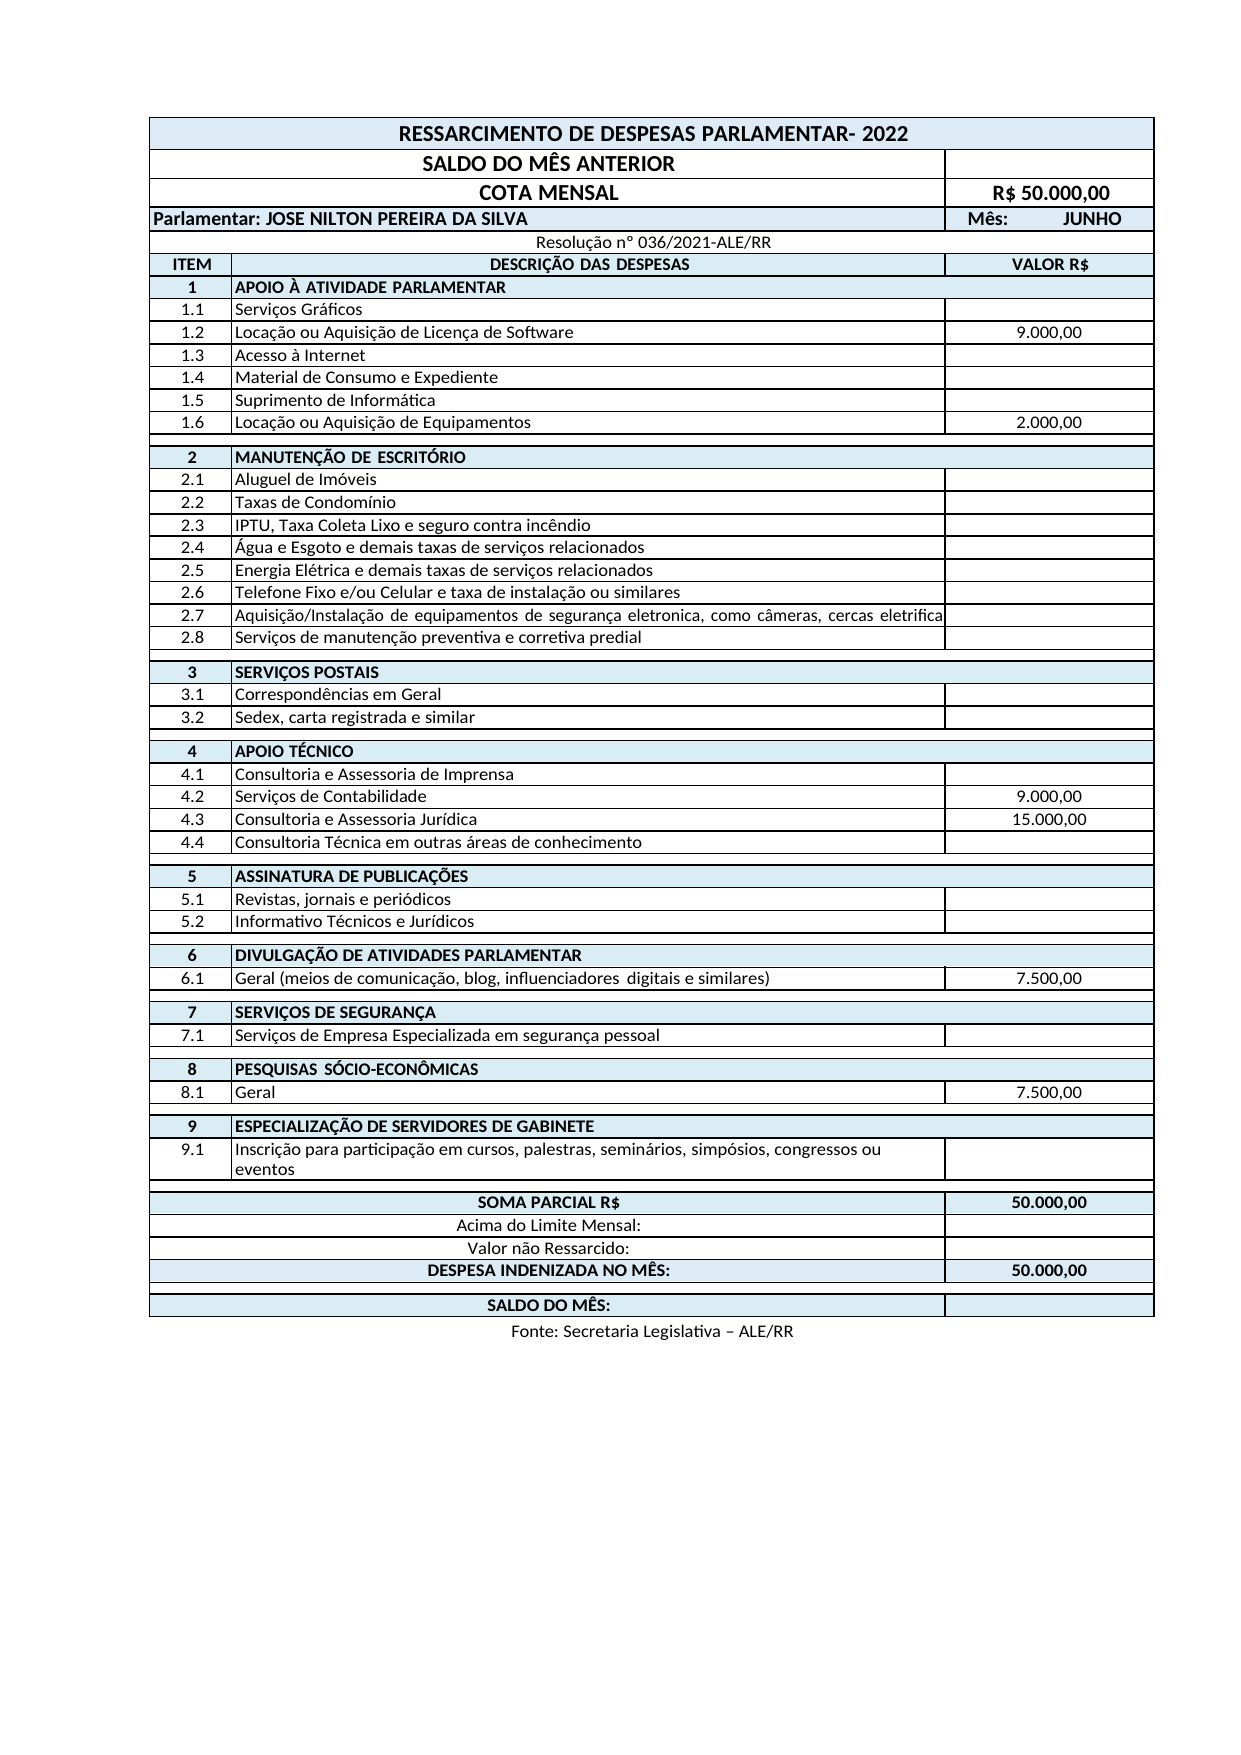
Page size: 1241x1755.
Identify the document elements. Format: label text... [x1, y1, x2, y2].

table_cell 7.500,00 [946, 1082, 1153, 1103]
table_cell 8.1 [150, 1082, 231, 1103]
table_cell 6.1 [150, 968, 231, 989]
table_cell 9 [150, 1116, 231, 1137]
table_cell 50.000,00 [946, 1260, 1153, 1281]
table_cell 3.2 [150, 707, 231, 728]
table_cell DIVULGAÇÃO DE ATIVIDADES PARLAMENTAR [232, 945, 1153, 966]
table_cell [946, 150, 1153, 177]
table_cell 4.3 [150, 809, 231, 830]
table_cell 9.000,00 [946, 786, 1153, 807]
table_cell Consultoria e Assessoria Jurídica [232, 809, 944, 830]
table_cell Aquisição/Instalação de equipamentos de segurança eletronica, como câmeras, cercas eletrifica [232, 605, 944, 626]
table_cell [946, 1215, 1153, 1236]
table_cell Acima do Limite Mensal: [150, 1215, 944, 1236]
table_cell 1.5 [150, 390, 231, 411]
table_cell [150, 934, 1153, 944]
table_cell 2.000,00 [946, 412, 1153, 433]
table_cell COTA MENSAL [150, 179, 944, 206]
table_cell Serviços de manutenção preventiva e corretiva predial [232, 627, 944, 648]
table_cell ESPECIALIZAÇÃO DE SERVIDORES DE GABINETE [232, 1116, 1153, 1137]
table_cell Resolução nº 036/2021-ALE/RR [150, 232, 1153, 252]
table_cell [946, 345, 1153, 366]
table_cell 2.6 [150, 582, 231, 603]
text Fonte: Secretaria Legislativa – ALE/RR [510, 1320, 794, 1342]
table_cell Mês: JUNHO [946, 208, 1153, 230]
table_cell APOIO À ATIVIDADE PARLAMENTAR [232, 277, 1153, 298]
table_cell 4.2 [150, 786, 231, 807]
table_cell 4.1 [150, 764, 231, 785]
table_cell [946, 560, 1153, 581]
table_cell [946, 684, 1153, 705]
table_cell Revistas, jornais e periódicos [232, 888, 944, 909]
table_cell APOIO TÉCNICO [232, 741, 1153, 762]
table_cell 4 [150, 741, 231, 762]
table_cell [946, 1295, 1153, 1316]
table_cell 15.000,00 [946, 809, 1153, 830]
table_cell Acesso à Internet [232, 345, 944, 366]
table_cell 1 [150, 277, 231, 298]
table_cell 1.6 [150, 412, 231, 433]
table_cell Correspondências em Geral [232, 684, 944, 705]
table_cell Locação ou Aquisição de Licença de Software [232, 322, 944, 343]
table_cell [150, 730, 1153, 739]
table_cell [150, 854, 1153, 864]
table_cell 5.1 [150, 888, 231, 909]
table_cell 2.5 [150, 560, 231, 581]
table_cell R$ 50.000,00 [946, 179, 1153, 206]
table_cell 9.1 [150, 1139, 231, 1179]
table_cell [946, 605, 1153, 626]
table_cell Informativo Técnicos e Jurídicos [232, 911, 944, 932]
table_cell SERVIÇOS POSTAIS [232, 662, 1153, 683]
table_cell [150, 1047, 1153, 1057]
table_cell [150, 991, 1153, 1001]
table_cell PESQUISAS SÓCIO-ECONÔMICAS [232, 1059, 1153, 1080]
table_cell 2 [150, 447, 231, 468]
table_cell [946, 627, 1153, 648]
table_cell DESPESA INDENIZADA NO MÊS: [150, 1260, 944, 1281]
table_cell Geral (meios de comunicação, blog, influenciadores digitais e similares) [232, 968, 944, 989]
table_cell 7 [150, 1002, 231, 1023]
table_cell 2.8 [150, 627, 231, 648]
table_cell Serviços de Contabilidade [232, 786, 944, 807]
table_cell Inscrição para participação em cursos, palestras, seminários, simpósios, congressos ou eventos [232, 1139, 944, 1179]
table_cell 1.1 [150, 299, 231, 320]
table_cell Parlamentar: JOSE NILTON PEREIRA DA SILVA [150, 208, 944, 230]
table_cell [150, 435, 1153, 445]
table_cell [946, 764, 1153, 785]
table_cell [946, 707, 1153, 728]
table_cell 2.4 [150, 537, 231, 558]
table_cell 2.1 [150, 469, 231, 490]
table_cell 5.2 [150, 911, 231, 932]
table_cell 2.3 [150, 515, 231, 535]
table_cell Consultoria e Assessoria de Imprensa [232, 764, 944, 785]
table_cell Valor não Ressarcido: [150, 1238, 944, 1259]
table_cell 9.000,00 [946, 322, 1153, 343]
table_cell [946, 367, 1153, 388]
table_cell 5 [150, 866, 231, 887]
table_cell [946, 1139, 1153, 1179]
table_cell Telefone Fixo e/ou Celular e taxa de instalação ou similares [232, 582, 944, 603]
table_cell [946, 832, 1153, 853]
table_cell [150, 1283, 1153, 1293]
table_cell Água e Esgoto e demais taxas de serviços relacionados [232, 537, 944, 558]
table_cell 1.3 [150, 345, 231, 366]
table_cell Serviços de Empresa Especializada em segurança pessoal [232, 1025, 944, 1046]
table_cell SALDO DO MÊS ANTERIOR [150, 150, 944, 177]
table_cell 7.1 [150, 1025, 231, 1046]
table_cell Geral [232, 1082, 944, 1103]
table_cell [946, 515, 1153, 535]
table_header RESSARCIMENTO DE DESPESAS PARLAMENTAR- 2022 [150, 118, 1153, 149]
table_cell [946, 911, 1153, 932]
table_cell [946, 888, 1153, 909]
table_cell 4.4 [150, 832, 231, 853]
table_cell Consultoria Técnica em outras áreas de conhecimento [232, 832, 944, 853]
table_cell 3.1 [150, 684, 231, 705]
table_cell 1.2 [150, 322, 231, 343]
table_cell 2.7 [150, 605, 231, 626]
table_cell SOMA PARCIAL R$ [150, 1193, 944, 1213]
table_cell [150, 1181, 1153, 1191]
table_cell [946, 537, 1153, 558]
table_cell VALOR R$ [946, 254, 1153, 275]
table_cell ITEM [150, 254, 231, 275]
table_cell 1.4 [150, 367, 231, 388]
table_cell Energia Elétrica e demais taxas de serviços relacionados [232, 560, 944, 581]
table_cell ASSINATURA DE PUBLICAÇÕES [232, 866, 1153, 887]
table_cell 7.500,00 [946, 968, 1153, 989]
table_cell Material de Consumo e Expediente [232, 367, 944, 388]
table_cell [946, 582, 1153, 603]
table_cell 8 [150, 1059, 231, 1080]
table_cell Sedex, carta registrada e similar [232, 707, 944, 728]
table_cell Aluguel de Imóveis [232, 469, 944, 490]
table_cell [946, 1025, 1153, 1046]
table_cell SERVIÇOS DE SEGURANÇA [232, 1002, 1153, 1023]
table_cell [946, 469, 1153, 490]
table_cell SALDO DO MÊS: [150, 1295, 944, 1316]
table_cell [150, 650, 1153, 660]
table_cell 3 [150, 662, 231, 683]
table_cell Serviços Gráficos [232, 299, 944, 320]
table_cell IPTU, Taxa Coleta Lixo e seguro contra incêndio [232, 515, 944, 535]
table_cell [150, 1104, 1153, 1114]
table_cell Locação ou Aquisição de Equipamentos [232, 412, 944, 433]
table_cell [946, 390, 1153, 411]
table_cell 50.000,00 [946, 1193, 1153, 1213]
table_cell 2.2 [150, 492, 231, 513]
table_cell [946, 492, 1153, 513]
table_cell DESCRIÇÃO DAS DESPESAS [232, 254, 944, 275]
table_cell MANUTENÇÃO DE ESCRITÓRIO [232, 447, 1153, 468]
table_cell [946, 299, 1153, 320]
table_cell 6 [150, 945, 231, 966]
table_cell Suprimento de Informática [232, 390, 944, 411]
table_cell [946, 1238, 1153, 1259]
table_cell Taxas de Condomínio [232, 492, 944, 513]
